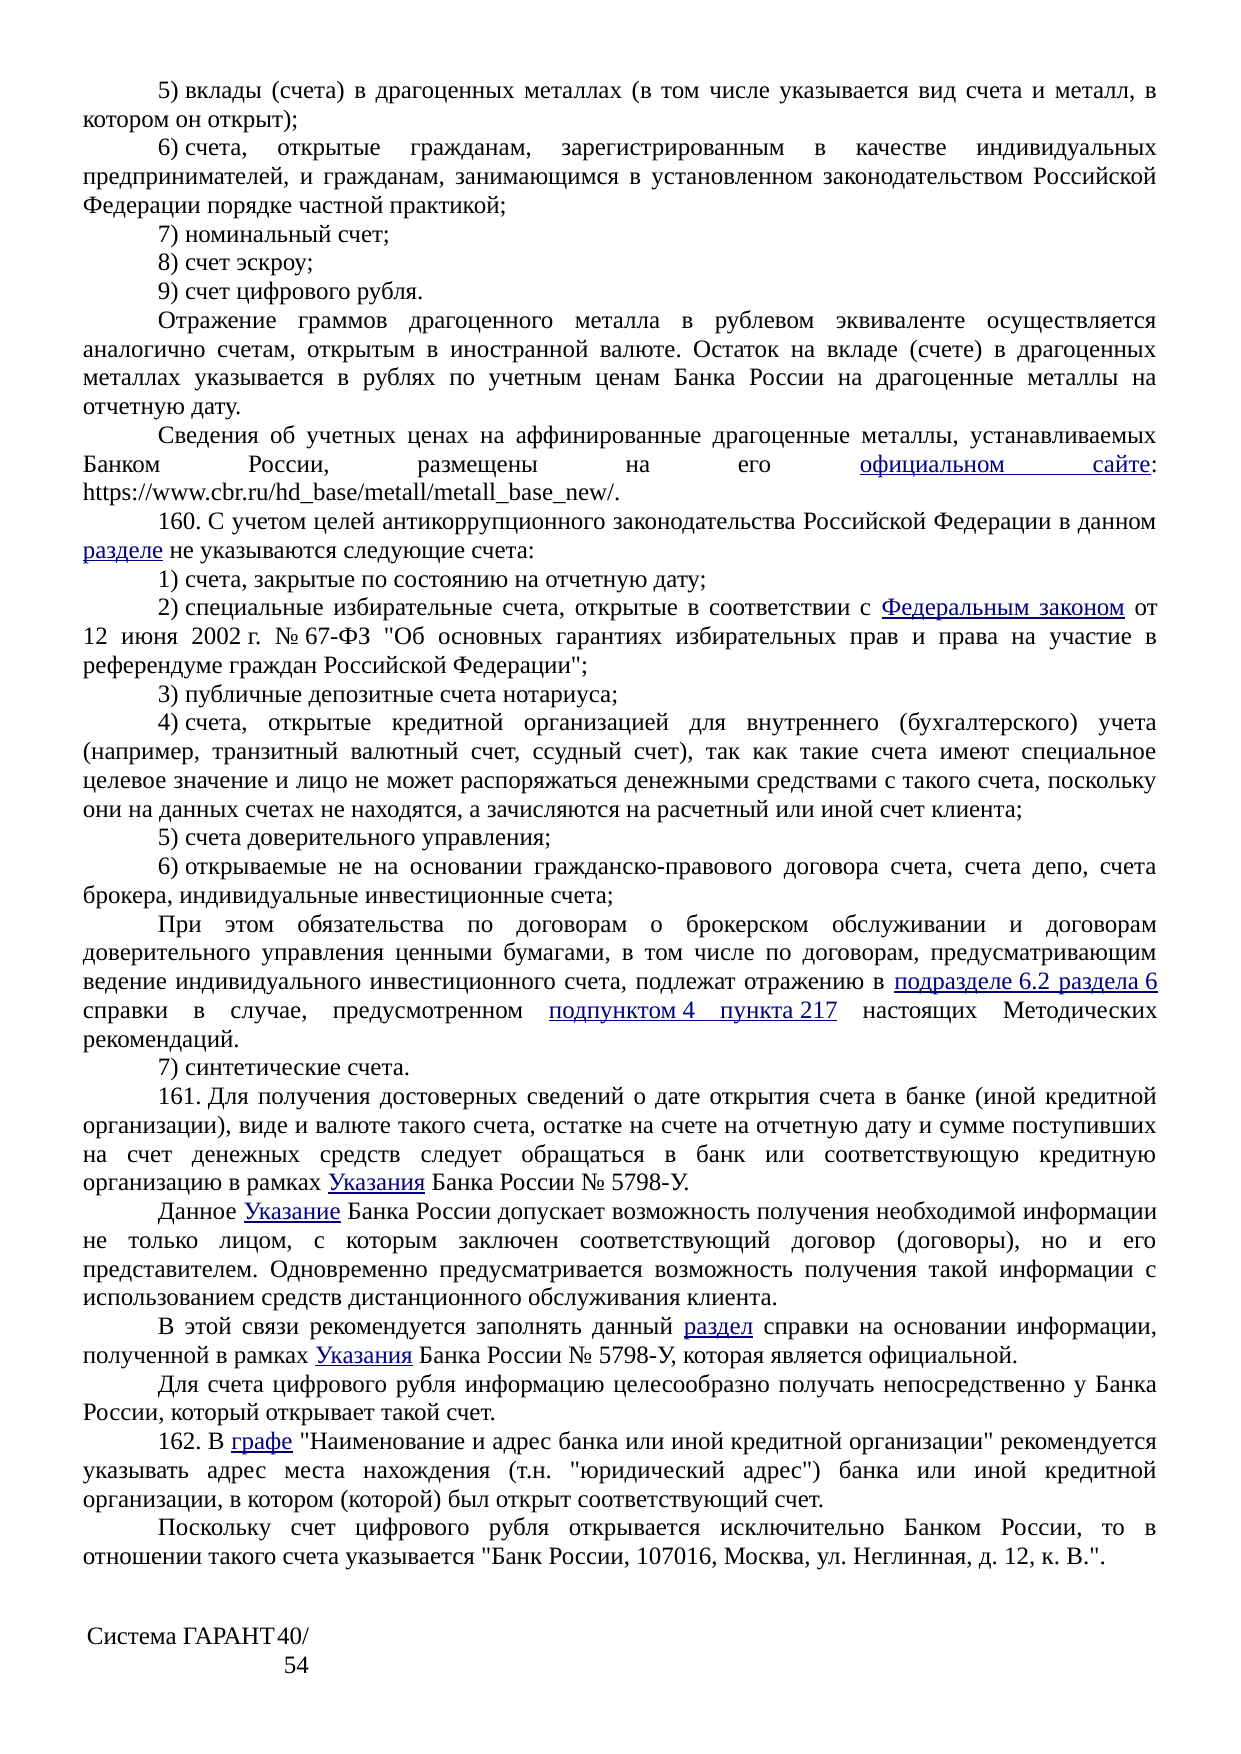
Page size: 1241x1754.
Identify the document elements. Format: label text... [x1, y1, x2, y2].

text Для счета цифрового рубля информацию целесообразно получать непосредственно у Банка России, который открывает такой счет. [83, 1369, 1157, 1426]
text 3) публичные депозитные счета нотариуса; [83, 679, 1157, 707]
text 1) счета, закрытые по состоянию на отчетную дату; [83, 564, 1157, 592]
text 162. В графе "Наименование и адрес банка или иной кредитной организации" рекомендуется указывать адрес места нахождения (т.н. "юридический адрес") банка или иной кредитной организации, в котором (которой) был открыт соответствующий счет. [83, 1426, 1157, 1512]
text 9) счет цифрового рубля. [83, 276, 1157, 305]
text 7) номинальный счет; [83, 219, 1157, 247]
text Сведения об учетных ценах на аффинированные драгоценные металлы, устанавливаемых Банком России, размещены на его официальном сайте: https://www.cbr.ru/hd_base/metall/metall_base_new/. [83, 420, 1157, 506]
text 5) вклады (счета) в драгоценных металлах (в том числе указывается вид счета и металл, в котором он открыт); [83, 75, 1157, 132]
text Поскольку счет цифрового рубля открывается исключительно Банком России, то в отношении такого счета указывается "Банк России, 107016, Москва, ул. Неглинная, д. 12, к. В.". [83, 1512, 1157, 1570]
text 6) счета, открытые гражданам, зарегистрированным в качестве индивидуальных предпринимателей, и гражданам, занимающимся в установленном законодательством Российской Федерации порядке частной практикой; [83, 132, 1157, 219]
text При этом обязательства по договорам о брокерском обслуживании и договорам доверительного управления ценными бумагами, в том числе по договорам, предусматривающим ведение индивидуального инвестиционного счета, подлежат отражению в подразделе 6.2 раздела 6 справки в случае, предусмотренном подпунктом 4 пункта 217 настоящих Методических рекомендаций. [83, 909, 1157, 1052]
text 6) открываемые не на основании гражданско-правового договора счета, счета депо, счета брокера, индивидуальные инвестиционные счета; [83, 851, 1157, 909]
text 5) счета доверительного управления; [83, 822, 1157, 851]
text 2) специальные избирательные счета, открытые в соответствии с Федеральным законом от 12 июня 2002 г. № 67-ФЗ "Об основных гарантиях избирательных прав и права на участие в референдуме граждан Российской Федерации"; [83, 592, 1157, 679]
text 4) счета, открытые кредитной организацией для внутреннего (бухгалтерского) учета (например, транзитный валютный счет, ссудный счет), так как такие счета имеют специальное целевое значение и лицо не может распоряжаться денежными средствами с такого счета, поскольку они на данных счетах не находятся, а зачисляются на расчетный или иной счет клиента; [83, 707, 1157, 822]
text 161. Для получения достоверных сведений о дате открытия счета в банке (иной кредитной организации), виде и валюте такого счета, остатке на счете на отчетную дату и сумме поступивших на счет денежных средств следует обращаться в банк или соответствующую кредитную организацию в рамках Указания Банка России № 5798-У. [83, 1081, 1157, 1196]
text 160. С учетом целей антикоррупционного законодательства Российской Федерации в данном разделе не указываются следующие счета: [83, 506, 1157, 564]
text Данное Указание Банка России допускает возможность получения необходимой информации не только лицом, с которым заключен соответствующий договор (договоры), но и его представителем. Одновременно предусматривается возможность получения такой информации с использованием средств дистанционного обслуживания клиента. [83, 1196, 1157, 1311]
text 7) синтетические счета. [83, 1052, 1157, 1081]
text 8) счет эскроу; [83, 247, 1157, 276]
text В этой связи рекомендуется заполнять данный раздел справки на основании информации, полученной в рамках Указания Банка России № 5798-У, которая является официальной. [83, 1311, 1157, 1369]
text Отражение граммов драгоценного металла в рублевом эквиваленте осуществляется аналогично счетам, открытым в иностранной валюте. Остаток на вкладе (счете) в драгоценных металлах указывается в рублях по учетным ценам Банка России на драгоценные металлы на отчетную дату. [83, 305, 1157, 420]
